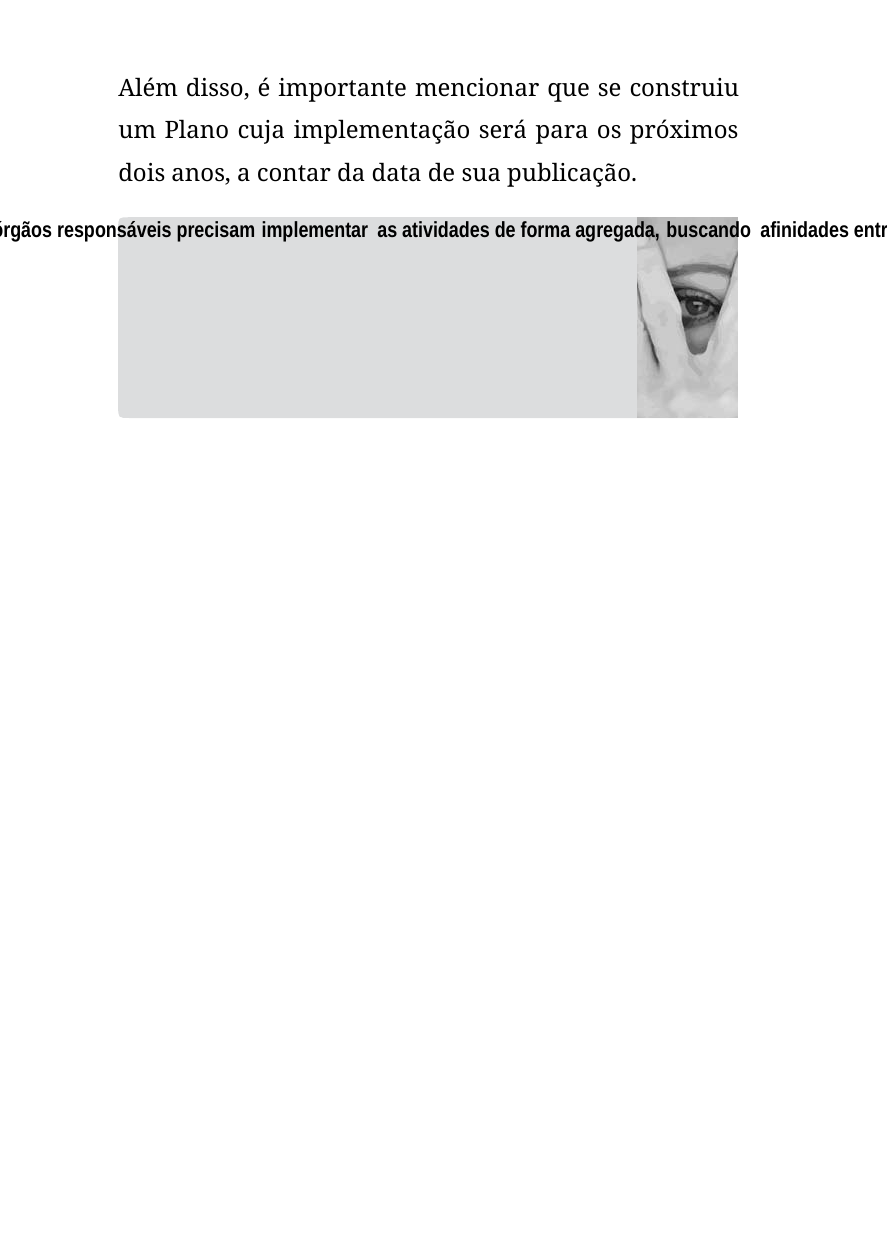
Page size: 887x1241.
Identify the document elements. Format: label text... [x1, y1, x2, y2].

picture [637, 217, 738, 418]
text Além disso, é importante mencionar que se construiu um Plano cuja implementação será para os próximos dois anos, a contar da data de sua publicação. [118, 71, 739, 188]
